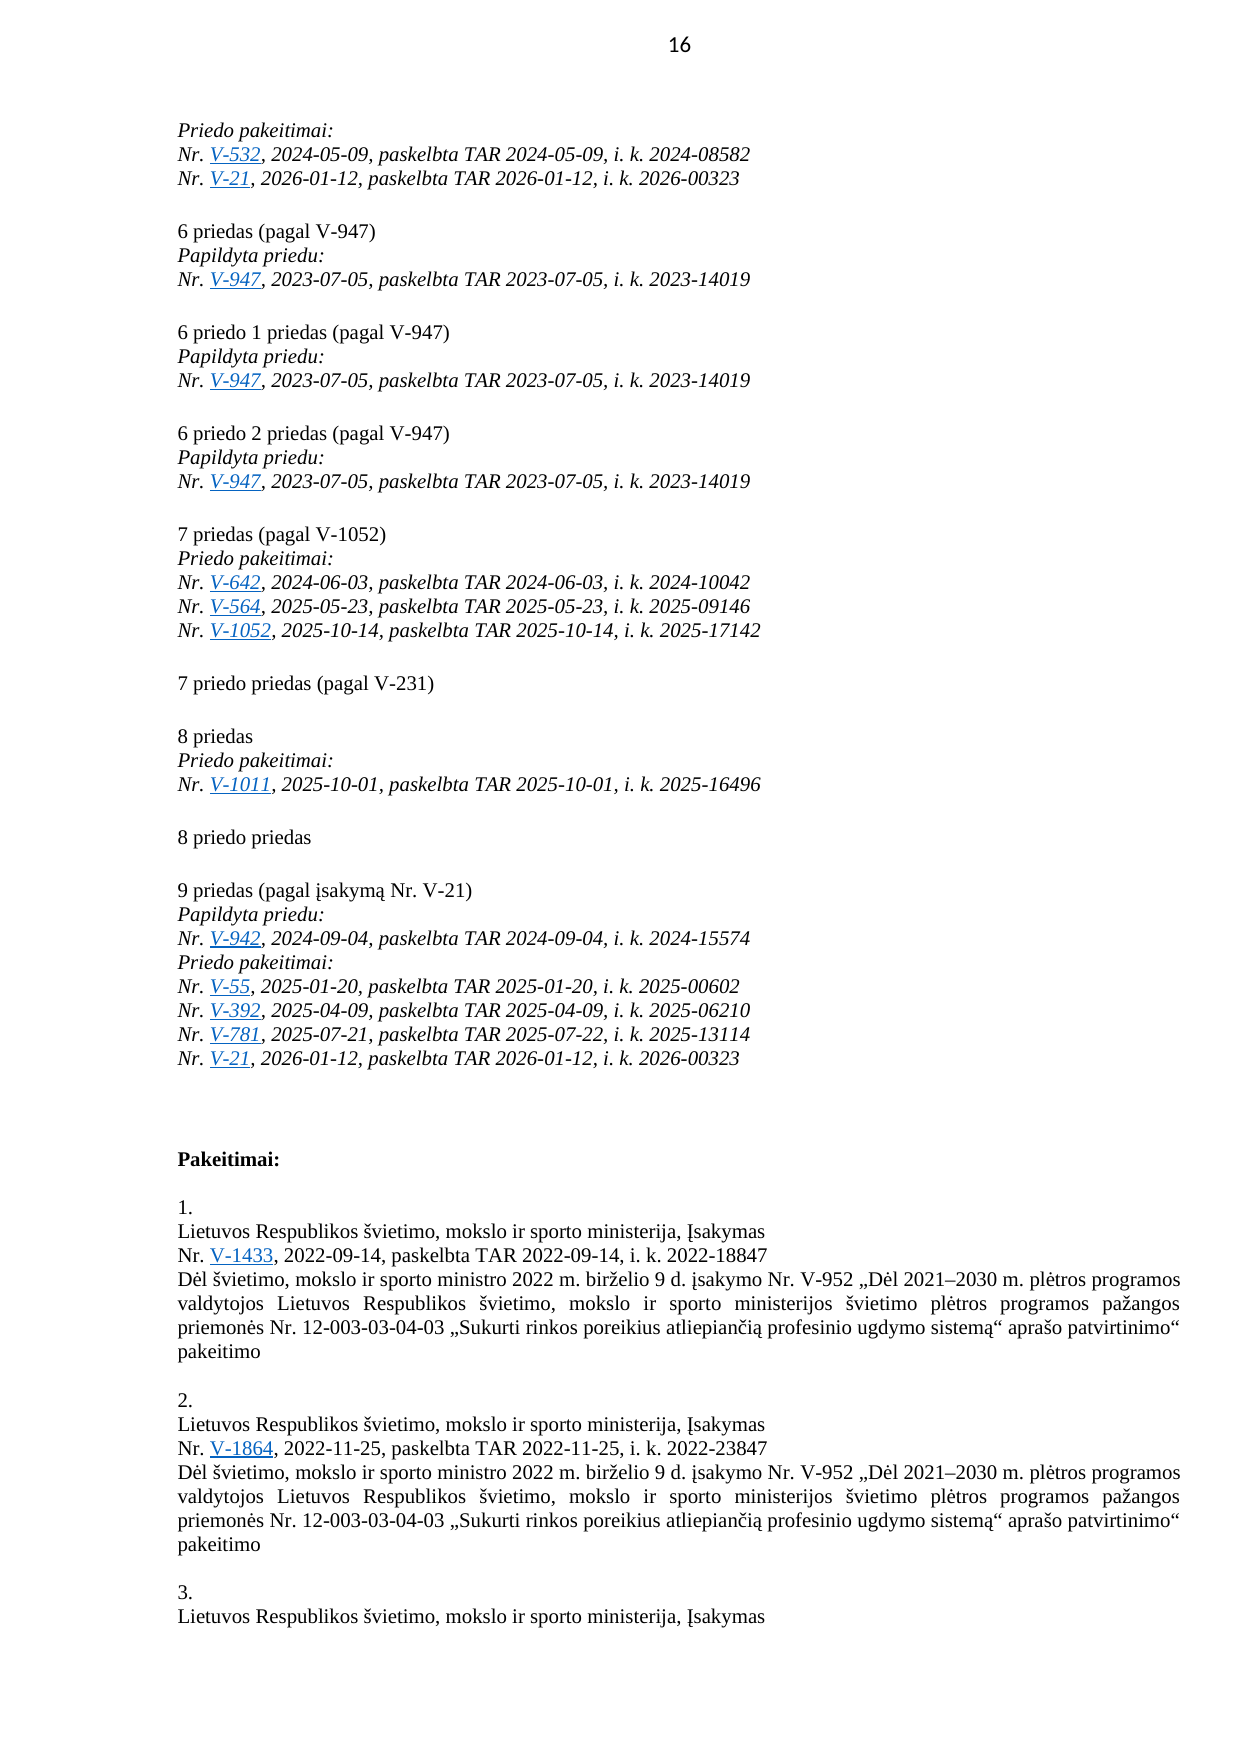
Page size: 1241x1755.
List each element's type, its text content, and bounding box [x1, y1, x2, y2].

text Nr. V-781, 2025-07-21, paskelbta TAR 2025-07-22, i. k. 2025-13114 [177, 1022, 1181, 1046]
text 7 priedas (pagal V-1052) [177, 522, 1181, 546]
text Pakeitimai: [177, 1147, 1181, 1171]
text Nr. V-1011, 2025-10-01, paskelbta TAR 2025-10-01, i. k. 2025-16496 [177, 772, 1181, 796]
text Dėl švietimo, mokslo ir sporto ministro 2022 m. birželio 9 d. įsakymo Nr. V-952 „Dėl 2021–2030 m. plėtros programos valdytojos Lietuvos Respublikos švietimo, mokslo ir sporto ministerijos švietimo plėtros programos pažangos priemonės Nr. 12-003-03-04-03 „Sukurti rinkos poreikius atliepiančią profesinio ugdymo sistemą“ aprašo patvirtinimo“ pakeitimo [177, 1460, 1181, 1556]
text 6 priedo 1 priedas (pagal V-947) [177, 320, 1181, 344]
text 2. [177, 1387, 1181, 1412]
text 8 priedas [177, 724, 1181, 748]
text Dėl švietimo, mokslo ir sporto ministro 2022 m. birželio 9 d. įsakymo Nr. V-952 „Dėl 2021–2030 m. plėtros programos valdytojos Lietuvos Respublikos švietimo, mokslo ir sporto ministerijos švietimo plėtros programos pažangos priemonės Nr. 12-003-03-04-03 „Sukurti rinkos poreikius atliepiančią profesinio ugdymo sistemą“ aprašo patvirtinimo“ pakeitimo [177, 1267, 1181, 1363]
text Nr. V-1433, 2022-09-14, paskelbta TAR 2022-09-14, i. k. 2022-18847 [177, 1243, 1181, 1267]
text Lietuvos Respublikos švietimo, mokslo ir sporto ministerija, Įsakymas [177, 1412, 1181, 1436]
text Papildyta priedu: [177, 344, 1181, 368]
text 8 priedo priedas [177, 825, 1181, 849]
text 6 priedo 2 priedas (pagal V-947) [177, 421, 1181, 445]
text Lietuvos Respublikos švietimo, mokslo ir sporto ministerija, Įsakymas [177, 1604, 1181, 1628]
text 9 priedas (pagal įsakymą Nr. V-21) [177, 877, 1181, 902]
text Nr. V-55, 2025-01-20, paskelbta TAR 2025-01-20, i. k. 2025-00602 [177, 974, 1181, 998]
text Nr. V-21, 2026-01-12, paskelbta TAR 2026-01-12, i. k. 2026-00323 [177, 1046, 1181, 1070]
text Nr. V-942, 2024-09-04, paskelbta TAR 2024-09-04, i. k. 2024-15574 [177, 926, 1181, 950]
text Nr. V-1864, 2022-11-25, paskelbta TAR 2022-11-25, i. k. 2022-23847 [177, 1436, 1181, 1460]
text Nr. V-532, 2024-05-09, paskelbta TAR 2024-05-09, i. k. 2024-08582 [177, 142, 1181, 166]
text 3. [177, 1580, 1181, 1604]
text Papildyta priedu: [177, 243, 1181, 267]
text Nr. V-947, 2023-07-05, paskelbta TAR 2023-07-05, i. k. 2023-14019 [177, 368, 1181, 392]
text Priedo pakeitimai: [177, 748, 1181, 772]
text Nr. V-947, 2023-07-05, paskelbta TAR 2023-07-05, i. k. 2023-14019 [177, 469, 1181, 493]
text 6 priedas (pagal V-947) [177, 219, 1181, 243]
text Nr. V-1052, 2025-10-14, paskelbta TAR 2025-10-14, i. k. 2025-17142 [177, 618, 1181, 642]
text Nr. V-21, 2026-01-12, paskelbta TAR 2026-01-12, i. k. 2026-00323 [177, 166, 1181, 190]
text Priedo pakeitimai: [177, 118, 1181, 142]
text Priedo pakeitimai: [177, 546, 1181, 570]
text Lietuvos Respublikos švietimo, mokslo ir sporto ministerija, Įsakymas [177, 1219, 1181, 1243]
text Nr. V-564, 2025-05-23, paskelbta TAR 2025-05-23, i. k. 2025-09146 [177, 594, 1181, 618]
text 1. [177, 1195, 1181, 1219]
text Papildyta priedu: [177, 445, 1181, 469]
text Papildyta priedu: [177, 902, 1181, 926]
text Nr. V-642, 2024-06-03, paskelbta TAR 2024-06-03, i. k. 2024-10042 [177, 570, 1181, 594]
text Nr. V-392, 2025-04-09, paskelbta TAR 2025-04-09, i. k. 2025-06210 [177, 998, 1181, 1022]
text 7 priedo priedas (pagal V-231) [177, 671, 1181, 695]
text Nr. V-947, 2023-07-05, paskelbta TAR 2023-07-05, i. k. 2023-14019 [177, 267, 1181, 291]
text Priedo pakeitimai: [177, 950, 1181, 974]
